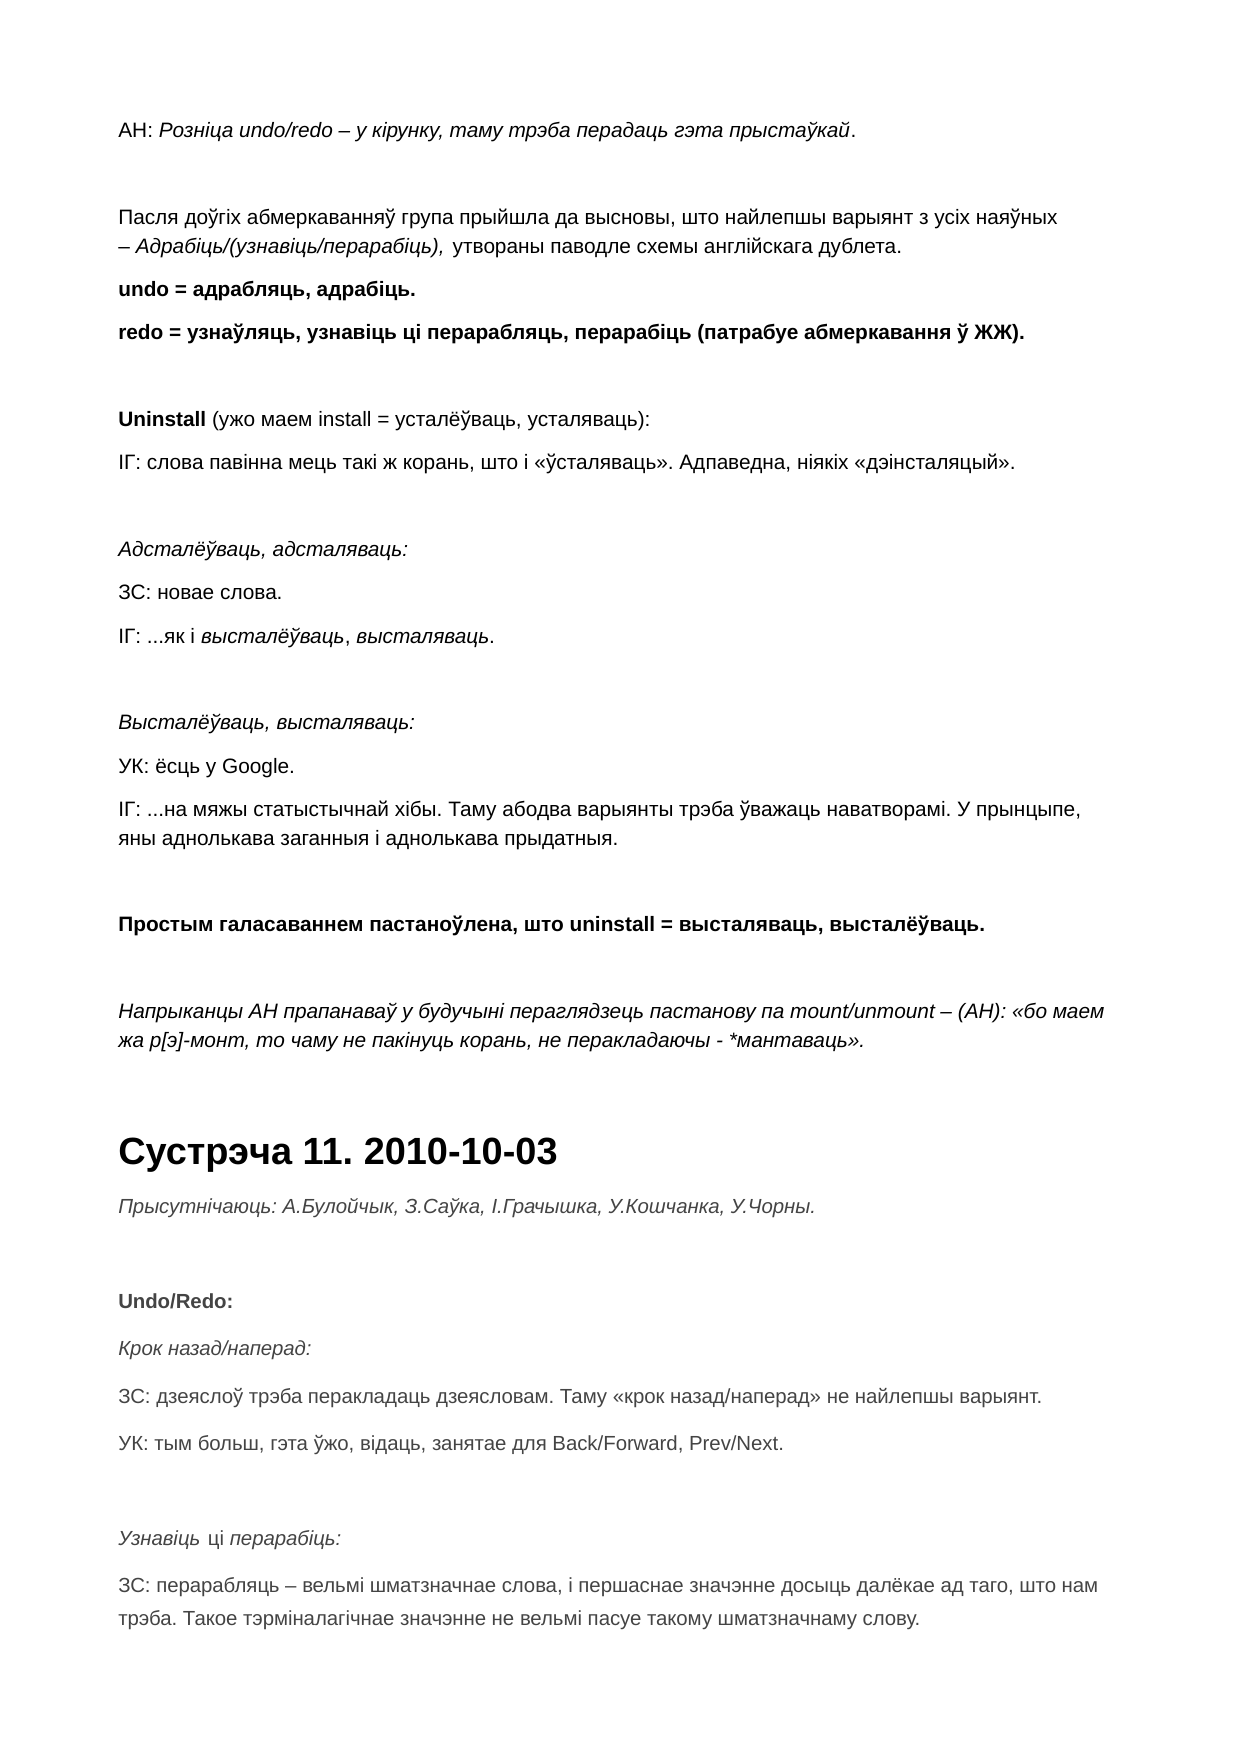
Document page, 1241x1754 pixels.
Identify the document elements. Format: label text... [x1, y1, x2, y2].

text Пасля доўгіх абмеркаванняў група прыйшла да высновы, што найлепшы варыянт з усіх наяўных – Адрабіць/(узнавіць/перарабіць), утвораны паводле схемы англійскага дублета. [118, 205, 1122, 257]
text Адсталёўваць, адсталяваць: [118, 537, 1122, 561]
text Высталёўваць, высталяваць: [118, 710, 1122, 734]
text УК: тым больш, гэта ўжо, відаць, занятае для Back/Forward, Prev/Next. [118, 1422, 1122, 1455]
text Undo/Redo: [118, 1280, 1122, 1313]
text Прысутнічаюць: А.Булойчык, З.Саўка, І.Грачышка, У.Кошчанка, У.Чорны. [118, 1185, 1122, 1218]
text Напрыканцы АН прапанаваў у будучыні пераглядзець пастанову па mount/unmount – (АН): «бо маем жа р[э]-монт, то чаму не пакінуць корань, не перакладаючы - *мантаваць». [118, 999, 1122, 1052]
text ІГ: слова павінна мець такі ж корань, што і «ўсталяваць». Адпаведна, ніякіх «дэінсталяцый». [118, 450, 1122, 474]
text undo = адрабляць, адрабіць. [118, 277, 1122, 301]
text Узнавіць ці перарабіць: [118, 1517, 1122, 1549]
text ЗС: новае слова. [118, 580, 1122, 604]
text АН: Розніца undo/redo – у кірунку, таму трэба перадаць гэта прыстаўкай. [118, 118, 1122, 142]
text УК: ёсць у Google. [118, 753, 1122, 777]
text Uninstall (ужо маем install = усталёўваць, усталяваць): [118, 407, 1122, 431]
subtitle Сустрэча 11. 2010-10-03 [118, 1129, 1122, 1172]
text Крок назад/наперад: [118, 1327, 1122, 1360]
text ІГ: ...на мяжы статыстычнай хібы. Таму абодва варыянты трэба ўважаць наватворамі. У прынцыпе, яны аднолькава заганныя і аднолькава прыдатныя. [118, 797, 1122, 849]
text ІГ: ...як і высталёўваць, высталяваць. [118, 623, 1122, 647]
text redo = узнаўляць, узнавіць ці перарабляць, перарабіць (патрабуе абмеркавання ў ЖЖ). [118, 320, 1122, 344]
text Простым галасаваннем пастаноўлена, што uninstall = высталяваць, высталёўваць. [118, 912, 1122, 936]
text ЗС: дзеяслоў трэба перакладаць дзеясловам. Таму «крок назад/наперад» не найлепшы варыянт. [118, 1374, 1122, 1407]
text ЗС: перарабляць – вельмі шматзначнае слова, і першаснае значэнне досыць далёкае ад таго, што нам трэба. Такое тэрміналагічнае значэнне не вельмі пасуе такому шматзначнаму слову. [118, 1564, 1122, 1630]
